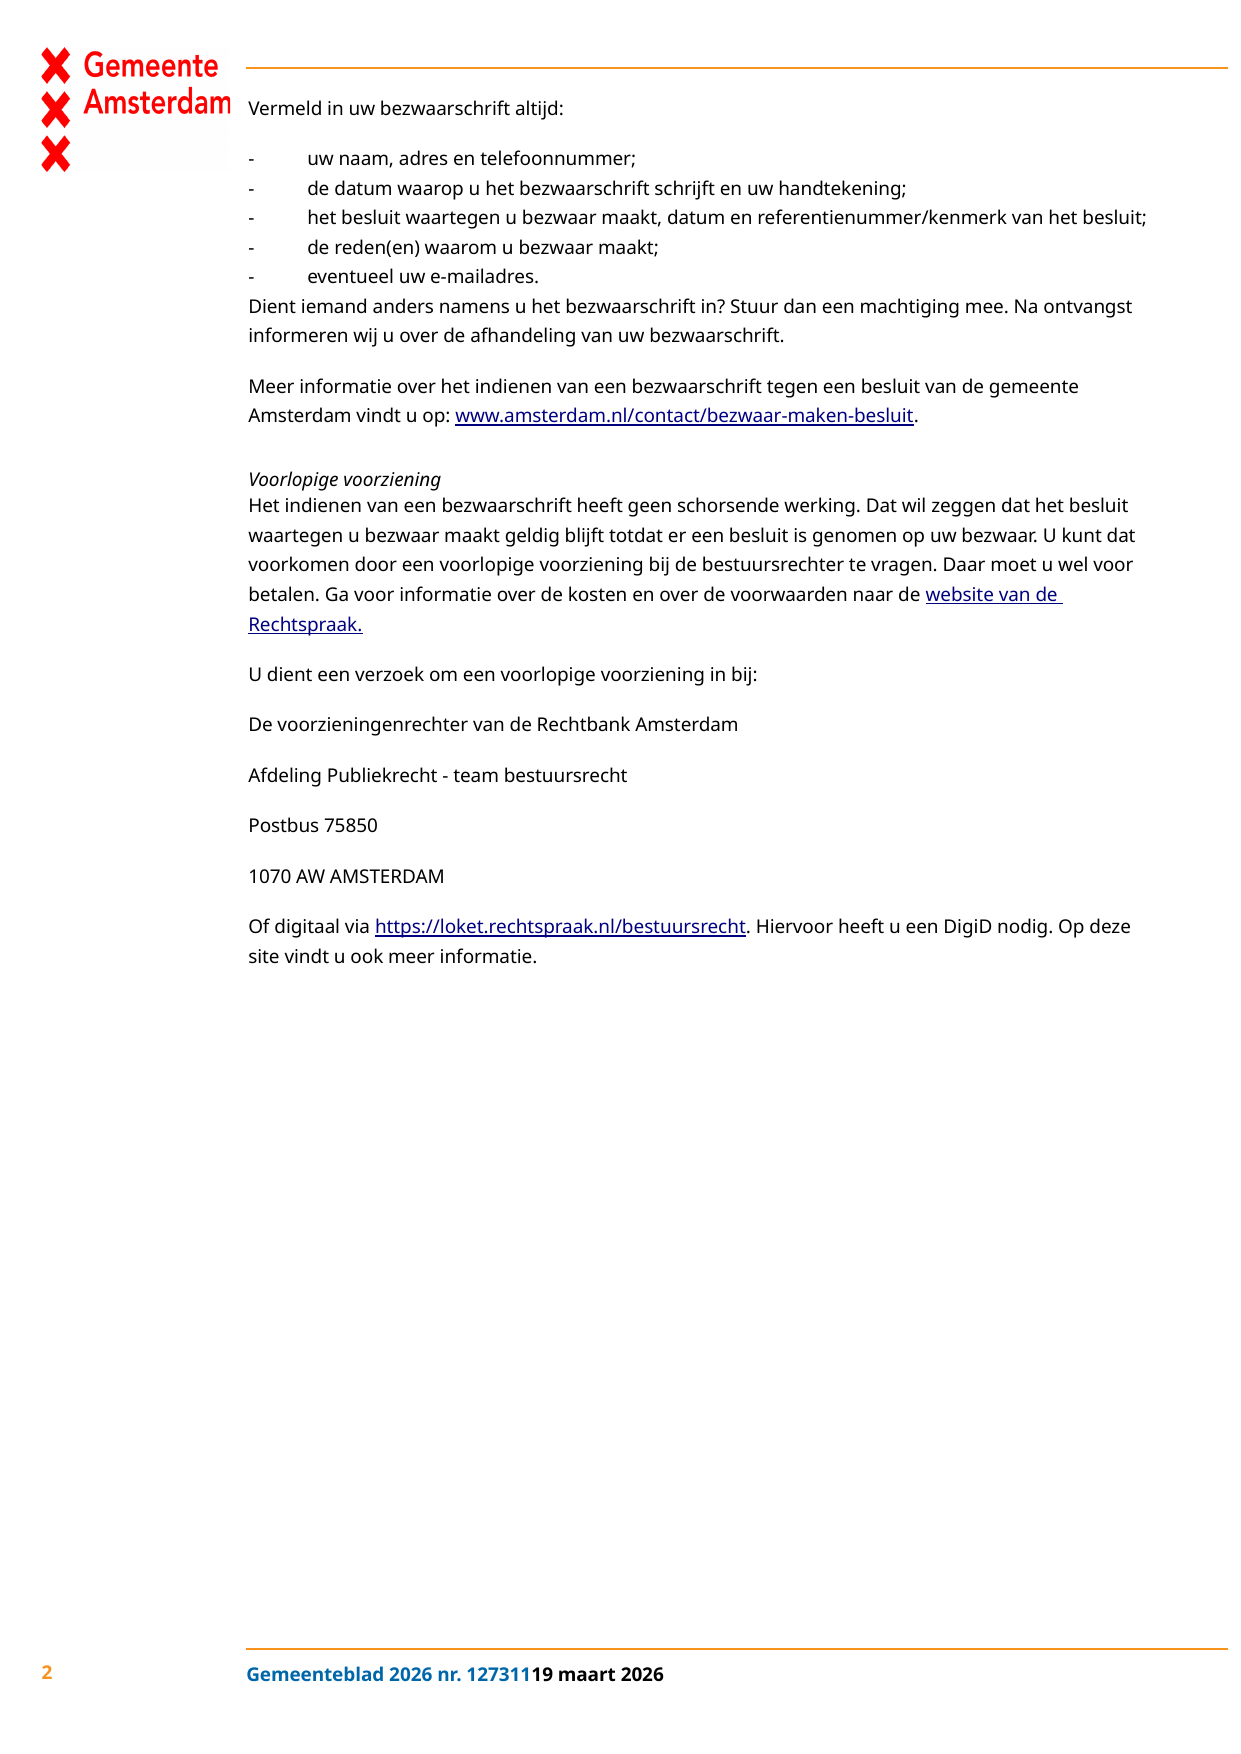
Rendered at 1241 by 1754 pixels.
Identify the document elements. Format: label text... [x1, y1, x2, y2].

list de reden(en) waarom u bezwaar maakt; [248, 234, 1152, 260]
text 1070 AW AMSTERDAM [248, 863, 1152, 888]
text Het indienen van een bezwaarschrift heeft geen schorsende werking. Dat wil zeggen dat het besluit waartegen u bezwaar maakt geldig blijft totdat er een besluit is genomen op uw bezwaar. U kunt dat voorkomen door een voorlopige voorziening bij de bestuursrechter te vragen. Daar moet u wel voor betalen. Ga voor informatie over de kosten en over de voorwaarden naar de website van de Rechtspraak. [248, 492, 1152, 636]
text De voorzieningenrechter van de Rechtbank Amsterdam [248, 712, 1152, 737]
text Of digitaal via https://loket.rechtspraak.nl/bestuursrecht. Hiervoor heeft u een DigiD nodig. Op deze site vindt u ook meer informatie. [248, 913, 1152, 968]
text Afdeling Publiekrecht - team bestuursrecht [248, 762, 1152, 788]
list uw naam, adres en telefoonnummer; [248, 145, 1152, 171]
text Postbus 75850 [248, 812, 1152, 838]
list de datum waarop u het bezwaarschrift schrijft en uw handtekening; [248, 175, 1152, 201]
list eventueel uw e-mailadres. [248, 263, 1152, 289]
text Meer informatie over het indienen van een bezwaarschrift tegen een besluit van de gemeente Amsterdam vindt u op: www.amsterdam.nl/contact/bezwaar-maken-besluit. [248, 373, 1152, 428]
text U dient een verzoek om een voorlopige voorziening in bij: [248, 661, 1152, 687]
list het besluit waartegen u bezwaar maakt, datum en referentienummer/kenmerk van het besluit; [248, 204, 1152, 230]
text Vermeld in uw bezwaarschrift altijd: [248, 95, 1152, 121]
picture [41, 47, 231, 172]
text Voorlopige voorziening [248, 467, 1152, 492]
text Dient iemand anders namens u het bezwaarschrift in? Stuur dan een machtiging mee. Na ontvangst informeren wij u over de afhandeling van uw bezwaarschrift. [248, 293, 1152, 348]
